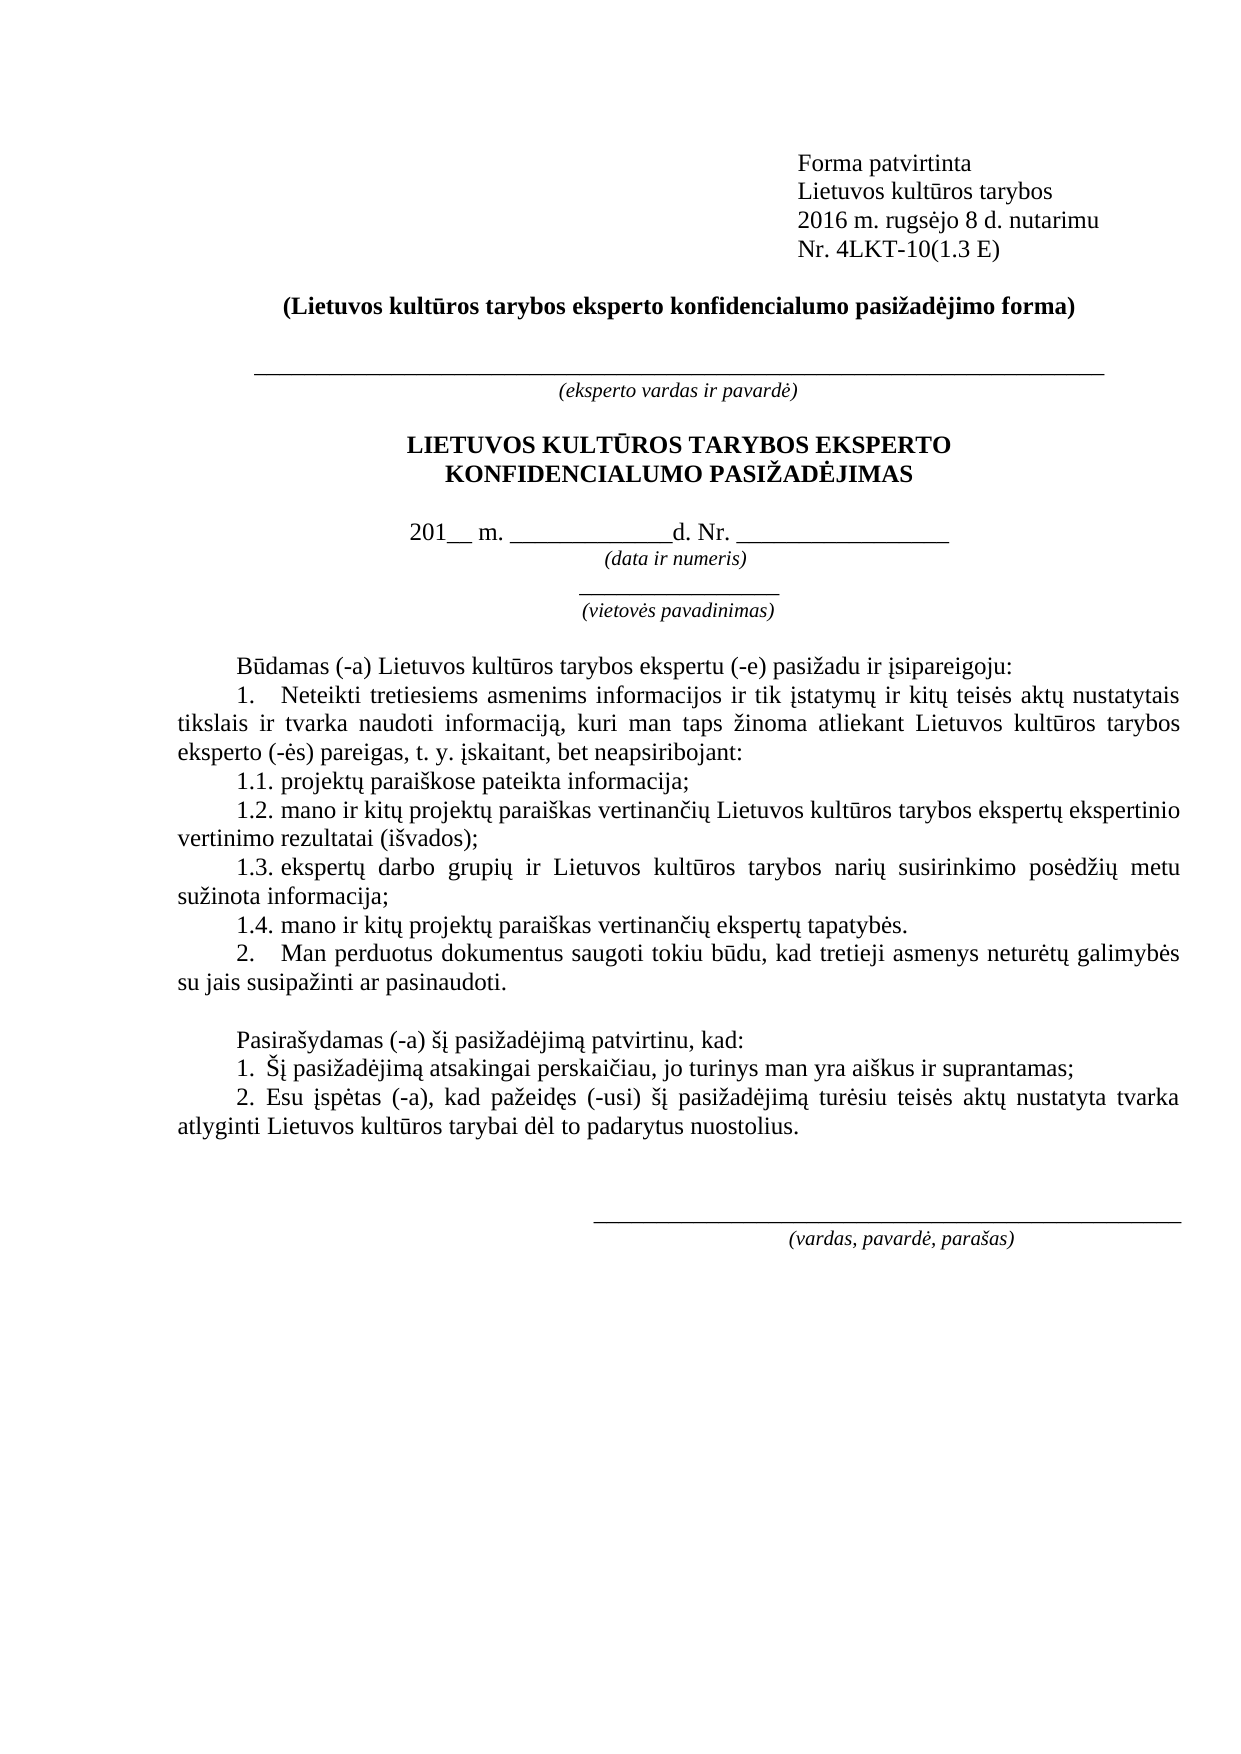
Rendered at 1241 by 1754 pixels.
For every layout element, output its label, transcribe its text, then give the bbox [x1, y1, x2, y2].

text 201__ m. _____________d. Nr. _________________ [177, 517, 1181, 545]
text Būdamas (-a) Lietuvos kultūros tarybos ekspertu (-e) pasižadu ir įsipareigoju: [177, 651, 1181, 680]
text Lietuvos kultūros tarybos [797, 176, 1181, 205]
text 1. Neteikti tretiesiems asmenims informacijos ir tik įstatymų ir kitų teisės aktų nustatytais tikslais ir tvarka naudoti informaciją, kuri man taps žinoma atliekant Lietuvos kultūros tarybos eksperto (-ės) pareigas, t. y. įskaitant, bet neapsiribojant: [177, 680, 1181, 766]
text ____________________________________________________________________ [177, 349, 1181, 378]
text Pasirašydamas (-a) šį pasižadėjimą patvirtinu, kad: [236, 1025, 1181, 1053]
text (data ir numeris) [177, 545, 1181, 569]
text 1.3. ekspertų darbo grupių ir Lietuvos kultūros tarybos narių susirinkimo posėdžių metu sužinota informacija; [177, 852, 1181, 910]
text _______________________________________________ [177, 1197, 1181, 1226]
text (Lietuvos kultūros tarybos eksperto konfidencialumo pasižadėjimo forma) [177, 291, 1181, 320]
text LIETUVOS KULTŪROS TARYBOS EKSPERTO [177, 430, 1181, 459]
text 2016 m. rugsėjo 8 d. nutarimu [797, 205, 1181, 234]
text ________________ [177, 569, 1181, 598]
text 1.1. projektų paraiškose pateikta informacija; [177, 766, 1181, 795]
text (vietovės pavadinimas) [177, 598, 1181, 622]
text 2. Esu įspėtas (-a), kad pažeidęs (-usi) šį pasižadėjimą turėsiu teisės aktų nustatyta tvarka atlyginti Lietuvos kultūros tarybai dėl to padarytus nuostolius. [177, 1082, 1181, 1140]
text KONFIDENCIALUMO PASIŽADĖJIMAS [177, 459, 1181, 488]
text (vardas, pavardė, parašas) [177, 1226, 1181, 1250]
text 1. Šį pasižadėjimą atsakingai perskaičiau, jo turinys man yra aiškus ir suprantamas; [177, 1053, 1181, 1082]
text 1.2. mano ir kitų projektų paraiškas vertinančių Lietuvos kultūros tarybos ekspertų ekspertinio vertinimo rezultatai (išvados); [177, 795, 1181, 852]
text Nr. 4LKT-10(1.3 E) [797, 234, 1181, 263]
text Forma patvirtinta [797, 148, 1181, 176]
text (eksperto vardas ir pavardė) [177, 378, 1181, 402]
text 1.4. mano ir kitų projektų paraiškas vertinančių ekspertų tapatybės. [177, 910, 1181, 938]
text 2. Man perduotus dokumentus saugoti tokiu būdu, kad tretieji asmenys neturėtų galimybės su jais susipažinti ar pasinaudoti. [177, 938, 1181, 996]
